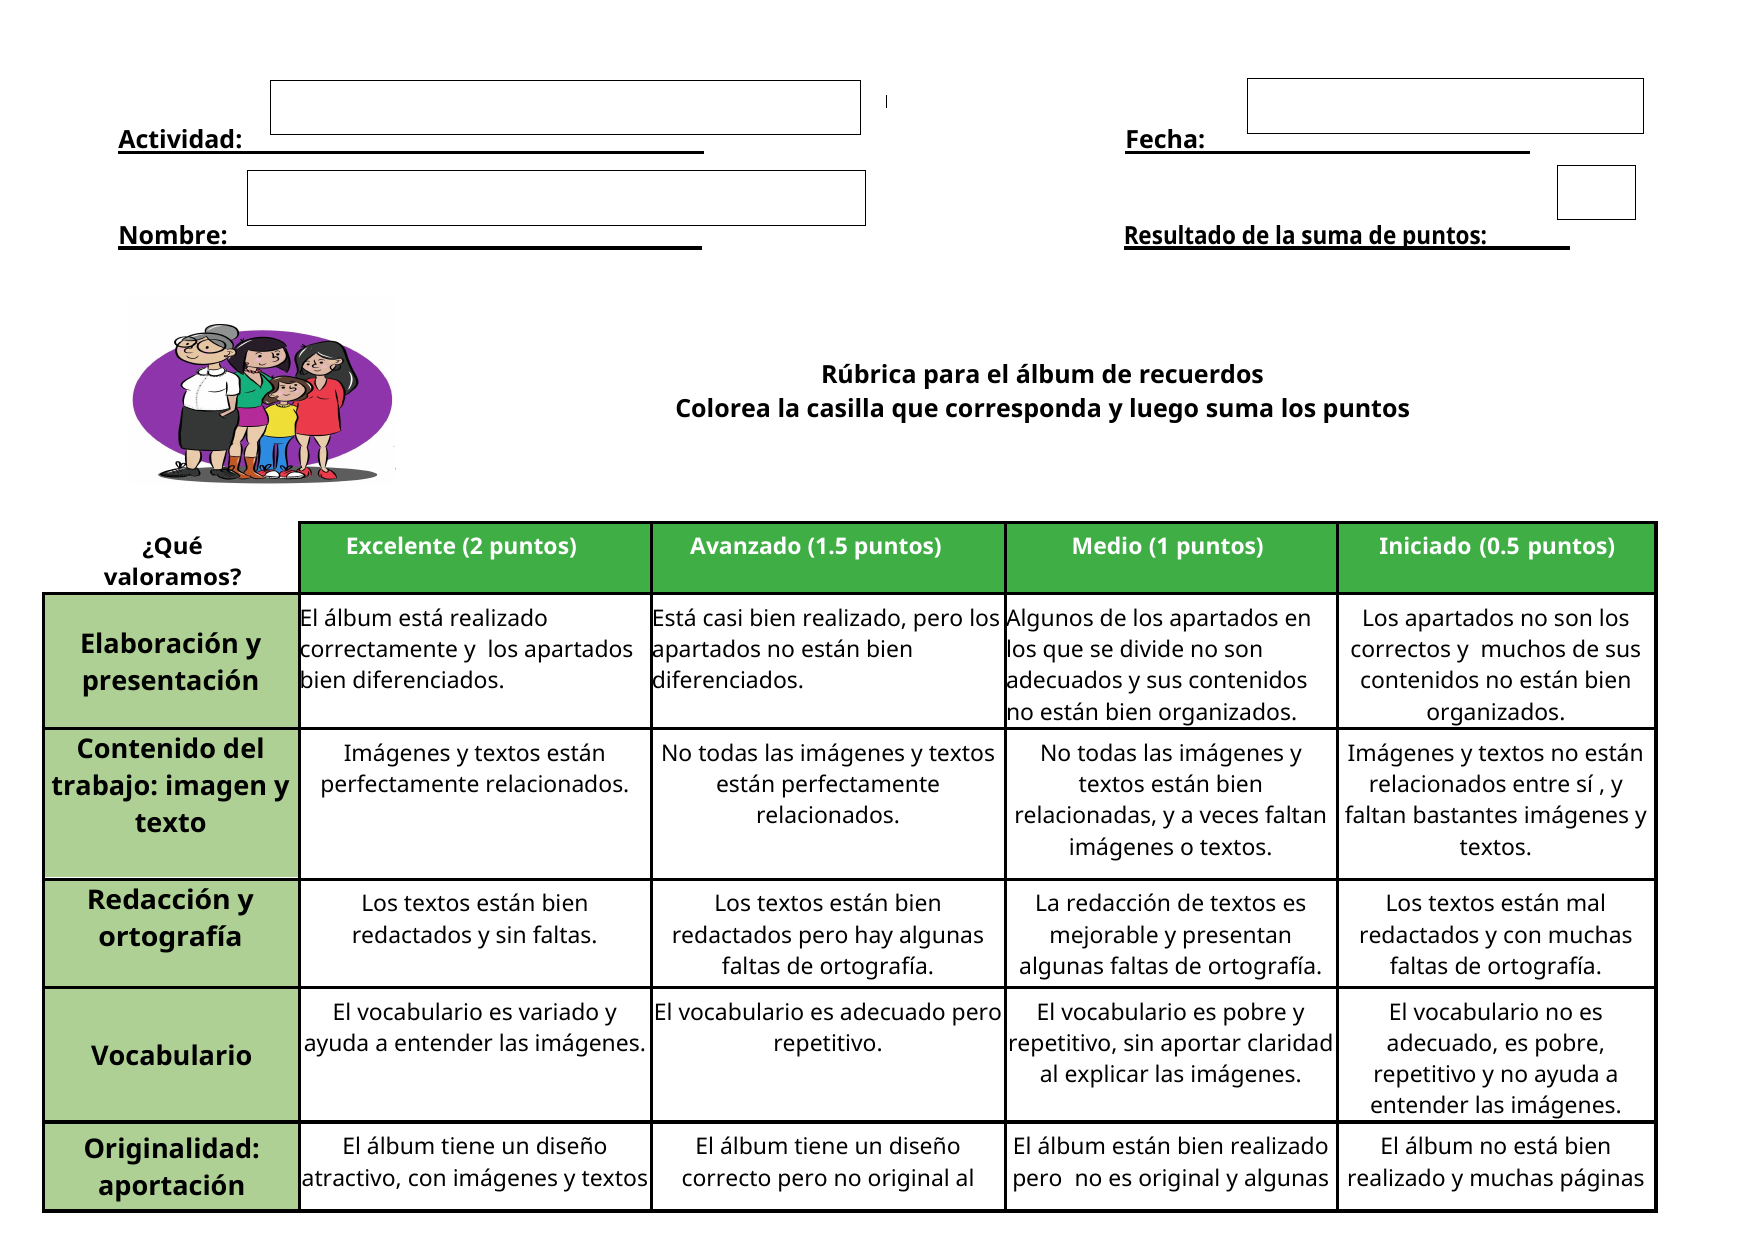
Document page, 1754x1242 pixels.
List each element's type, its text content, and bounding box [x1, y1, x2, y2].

table_header Medio (1 puntos) [1007, 524, 1336, 592]
table_cell Contenido del trabajo: imagen y texto [45, 730, 298, 877]
table_header Iniciado (0.5 puntos) [1339, 524, 1654, 592]
table_cell El álbum no está bien realizado y muchas páginas [1339, 1124, 1654, 1209]
table_cell Elaboración y presentación [45, 595, 298, 727]
table_cell Redacción y ortografía [45, 881, 298, 986]
table_cell Los textos están mal redactados y con muchas faltas de ortografía. [1339, 881, 1654, 986]
table_cell Algunos de los apartados en los que se divide no son adecuados y sus contenidos no están bien organizados. [1007, 595, 1336, 727]
table_cell Imágenes y textos están perfectamente relacionados. [301, 730, 650, 877]
text Nombre: Resultado de la suma de puntos: [118, 218, 1689, 252]
table_cell El vocabulario es pobre y repetitivo, sin aportar claridad al explicar las imágenes. [1007, 989, 1336, 1120]
picture [128, 296, 396, 485]
table_cell El álbum tiene un diseño correcto pero no original al [653, 1124, 1004, 1209]
text [39, 357, 128, 391]
table_cell Originalidad: aportación [45, 1124, 298, 1209]
text Actividad: Fecha: [118, 122, 1689, 156]
table_cell El vocabulario no es adecuado, es pobre, repetitivo y no ayuda a entender las imágenes. [1339, 989, 1654, 1120]
table_cell Los apartados no son los correctos y muchos de sus contenidos no están bien organizados. [1339, 595, 1654, 727]
table_cell Vocabulario [45, 989, 298, 1120]
text [39, 391, 128, 425]
table_cell El álbum tiene un diseño atractivo, con imágenes y textos [301, 1124, 650, 1209]
table_cell Está casi bien realizado, pero los apartados no están bien diferenciados. [653, 595, 1004, 727]
table_cell No todas las imágenes y textos están perfectamente relacionados. [653, 730, 1004, 877]
table_header ¿Qué valoramos? [43, 521, 298, 592]
table_cell Los textos están bien redactados y sin faltas. [301, 881, 650, 986]
table_header Avanzado (1.5 puntos) [653, 524, 1004, 592]
table_cell El vocabulario es variado y ayuda a entender las imágenes. [301, 989, 650, 1120]
table_cell El álbum están bien realizado pero no es original y algunas [1007, 1124, 1336, 1209]
table_header Excelente (2 puntos) [301, 524, 650, 592]
table_cell Imágenes y textos no están relacionados entre sí , y faltan bastantes imágenes y textos. [1339, 730, 1654, 877]
table_cell El vocabulario es adecuado pero repetitivo. [653, 989, 1004, 1120]
table_cell Los textos están bien redactados pero hay algunas faltas de ortografía. [653, 881, 1004, 986]
table_cell El álbum está realizado correctamente y los apartados bien diferenciados. [301, 595, 650, 727]
table_cell La redacción de textos es mejorable y presentan algunas faltas de ortografía. [1007, 881, 1336, 986]
text Colorea la casilla que corresponda y luego suma los puntos [396, 391, 1689, 425]
text Rúbrica para el álbum de recuerdos [396, 357, 1689, 391]
table_cell No todas las imágenes y textos están bien relacionadas, y a veces faltan imágenes o textos. [1007, 730, 1336, 877]
